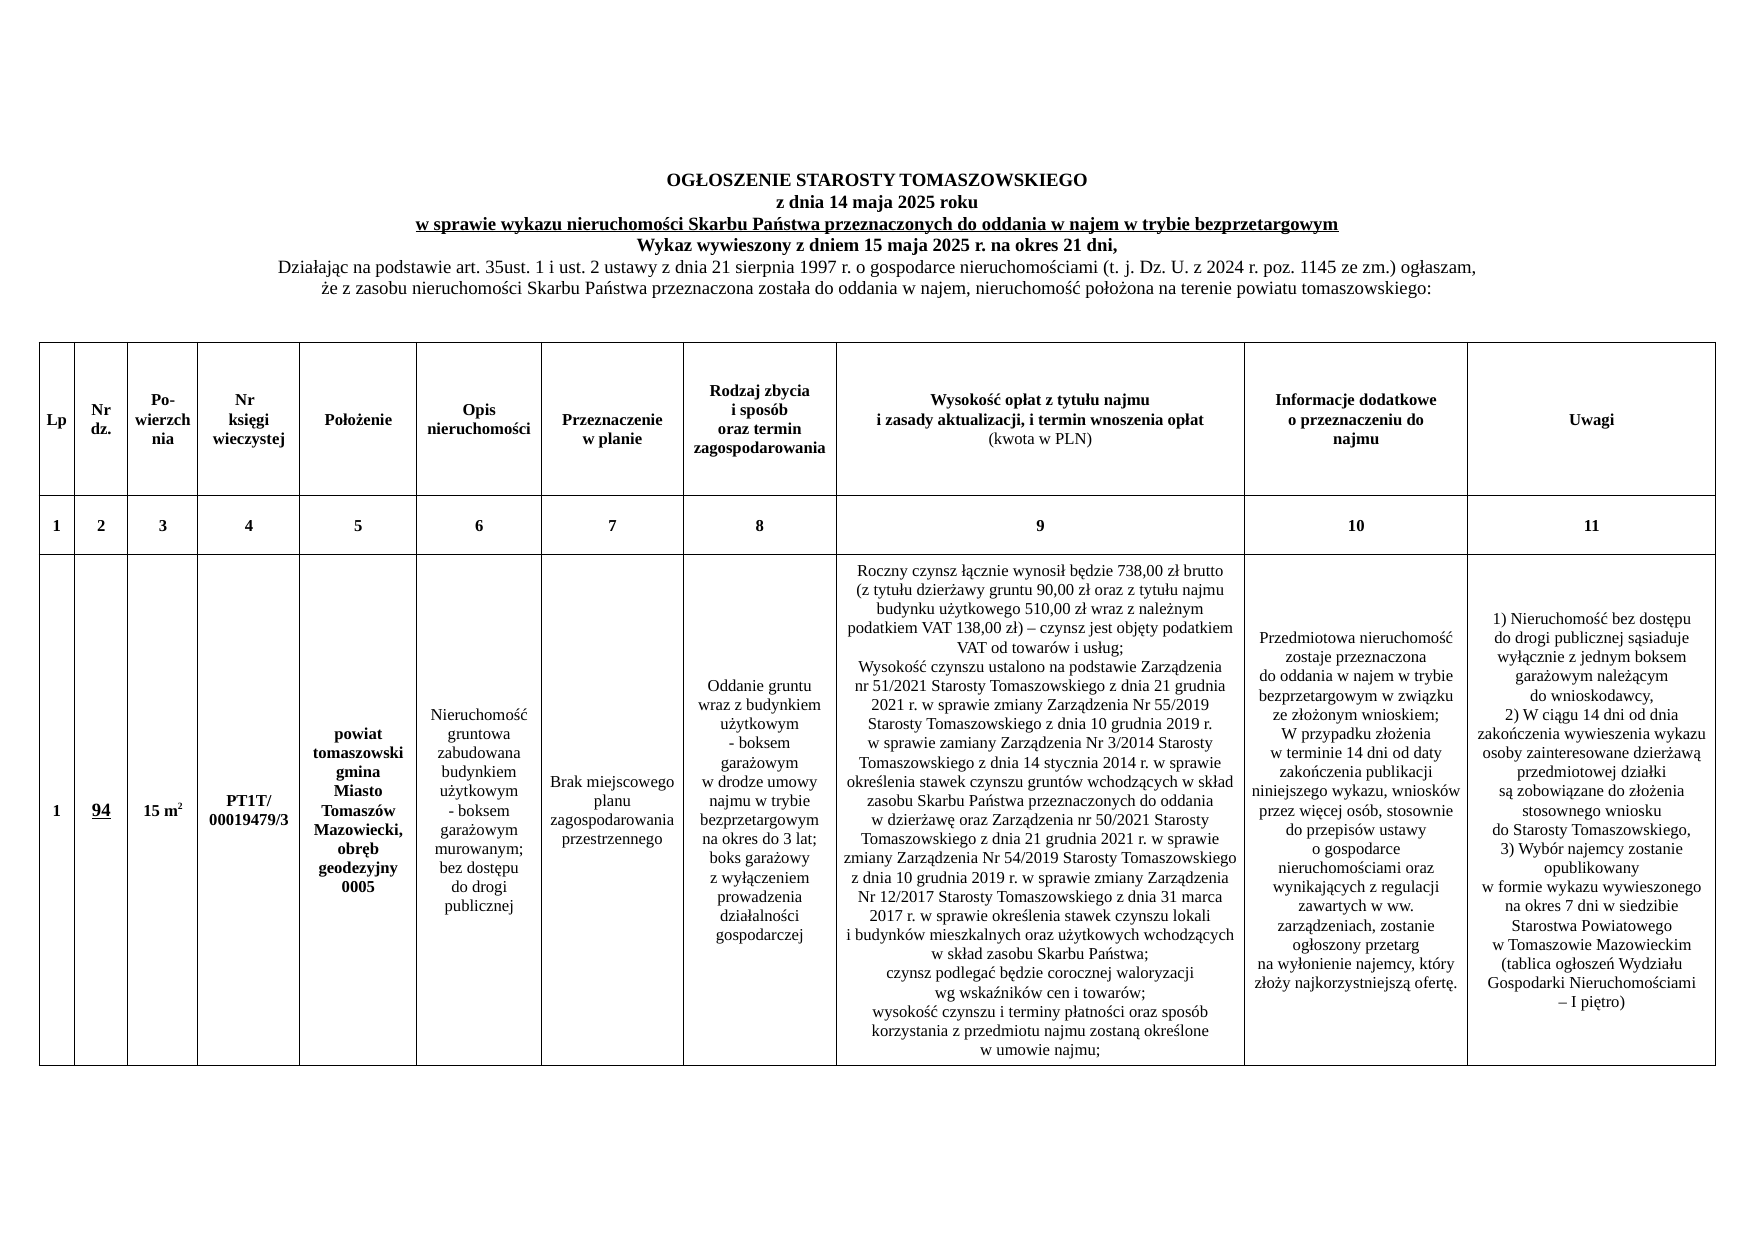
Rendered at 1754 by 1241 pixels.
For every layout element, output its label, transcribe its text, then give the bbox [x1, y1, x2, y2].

table_cell 94 [75, 555, 127, 1065]
table_header Nr dz. [75, 343, 127, 495]
table_cell Brak miejscowego planu zagospodarowania przestrzennego [542, 555, 683, 1065]
table_cell Nieruchomość gruntowa zabudowana budynkiem użytkowym - boksem garażowym murowanym; bez dostępu do drogi publicznej [417, 555, 541, 1065]
table_cell 4 [198, 496, 299, 554]
table_header Informacje dodatkowe o przeznaczeniu do najmu [1245, 343, 1467, 495]
table_cell PT1T/00019479/3 [198, 555, 299, 1065]
table_header Lp [40, 343, 74, 495]
table_cell 7 [542, 496, 683, 554]
table_header Opis nieruchomości [417, 343, 541, 495]
table_cell 9 [837, 496, 1244, 554]
table_header Nr księgi wieczystej [198, 343, 299, 495]
table_cell 11 [1468, 496, 1715, 554]
table_cell Roczny czynsz łącznie wynosił będzie 738,00 zł brutto (z tytułu dzierżawy gruntu 90,00 zł oraz z tytułu najmu budynku użytkowego 510,00 zł wraz z należnym podatkiem VAT 138,00 zł) – czynsz jest objęty podatkiem VAT od towarów i usług; Wysokość czynszu ustalono na podstawie Zarządzenia nr 51/2021 Starosty Tomaszowskiego z dnia 21 grudnia 2021 r. w sprawie zmiany Zarządzenia Nr 55/2019 Starosty Tomaszowskiego z dnia 10 grudnia 2019 r. w sprawie zamiany Zarządzenia Nr 3/2014 Starosty Tomaszowskiego z dnia 14 stycznia 2014 r. w sprawie określenia stawek czynszu gruntów wchodzących w skład zasobu Skarbu Państwa przeznaczonych do oddania w dzierżawę oraz Zarządzenia nr 50/2021 Starosty Tomaszowskiego z dnia 21 grudnia 2021 r. w sprawie zmiany Zarządzenia Nr 54/2019 Starosty Tomaszowskiego z dnia 10 grudnia 2019 r. w sprawie zmiany Zarządzenia Nr 12/2017 Starosty Tomaszowskiego z dnia 31 marca 2017 r. w sprawie określenia stawek czynszu lokali i budynków mieszkalnych oraz użytkowych wchodzących w skład zasobu Skarbu Państwa; czynsz podlegać będzie corocznej waloryzacji wg wskaźników cen i towarów; wysokość czynszu i terminy płatności oraz sposób korzystania z przedmiotu najmu zostaną określone w umowie najmu; [837, 555, 1244, 1065]
table_header Uwagi [1468, 343, 1715, 495]
table_cell 10 [1245, 496, 1467, 554]
table_header Po-wierzchnia [128, 343, 197, 495]
table_cell Oddanie gruntu wraz z budynkiem użytkowym - boksem garażowym w drodze umowy najmu w trybie bezprzetargowym na okres do 3 lat; boks garażowy z wyłączeniem prowadzenia działalności gospodarczej [684, 555, 836, 1065]
table_cell 1 [40, 555, 74, 1065]
table_cell 2 [75, 496, 127, 554]
table_cell 5 [300, 496, 416, 554]
table_cell 3 [128, 496, 197, 554]
table_cell 8 [684, 496, 836, 554]
table_cell Przedmiotowa nieruchomość zostaje przeznaczona do oddania w najem w trybie bezprzetargowym w związku ze złożonym wnioskiem; W przypadku złożenia w terminie 14 dni od daty zakończenia publikacji niniejszego wykazu, wniosków przez więcej osób, stosownie do przepisów ustawy o gospodarce nieruchomościami oraz wynikających z regulacji zawartych w ww. zarządzeniach, zostanie ogłoszony przetarg na wyłonienie najemcy, który złoży najkorzystniejszą ofertę. [1245, 555, 1467, 1065]
table_cell 1) Nieruchomość bez dostępu do drogi publicznej sąsiaduje wyłącznie z jednym boksem garażowym należącym do wnioskodawcy, 2) W ciągu 14 dni od dnia zakończenia wywieszenia wykazu osoby zainteresowane dzierżawą przedmiotowej działki są zobowiązane do złożenia stosownego wniosku do Starosty Tomaszowskiego, 3) Wybór najemcy zostanie opublikowany w formie wykazu wywieszonego na okres 7 dni w siedzibie Starostwa Powiatowego w Tomaszowie Mazowieckim (tablica ogłoszeń Wydziału Gospodarki Nieruchomościami – I piętro) [1468, 555, 1715, 1065]
table_cell 1 [40, 496, 74, 554]
text Działając na podstawie art. 35ust. 1 i ust. 2 ustawy z dnia 21 sierpnia 1997 r. o gospodarce nieruchomościami (t. j. Dz. U. z 2024 r. poz. 1145 ze zm.) ogłaszam, [148, 256, 1606, 277]
table_header Wysokość opłat z tytułu najmu i zasady aktualizacji, i termin wnoszenia opłat (kwota w PLN) [837, 343, 1244, 495]
table_header Rodzaj zbycia i sposób oraz termin zagospodarowania [684, 343, 836, 495]
text w sprawie wykazu nieruchomości Skarbu Państwa przeznaczonych do oddania w najem w trybie bezprzetargowym [148, 212, 1606, 234]
text że z zasobu nieruchomości Skarbu Państwa przeznaczona została do oddania w najem, nieruchomość położona na terenie powiatu tomaszowskiego: [148, 277, 1606, 299]
table_header Położenie [300, 343, 416, 495]
text Wykaz wywieszony z dniem 15 maja 2025 r. na okres 21 dni, [148, 234, 1606, 256]
table_header Przeznaczenie w planie [542, 343, 683, 495]
table_cell 6 [417, 496, 541, 554]
text OGŁOSZENIE STAROSTY TOMASZOWSKIEGO [148, 169, 1606, 191]
table_cell powiat tomaszowski gmina Miasto Tomaszów Mazowiecki, obręb geodezyjny 0005 [300, 555, 416, 1065]
text z dnia 14 maja 2025 roku [148, 191, 1606, 212]
table_cell 15 m2 [128, 555, 197, 1065]
